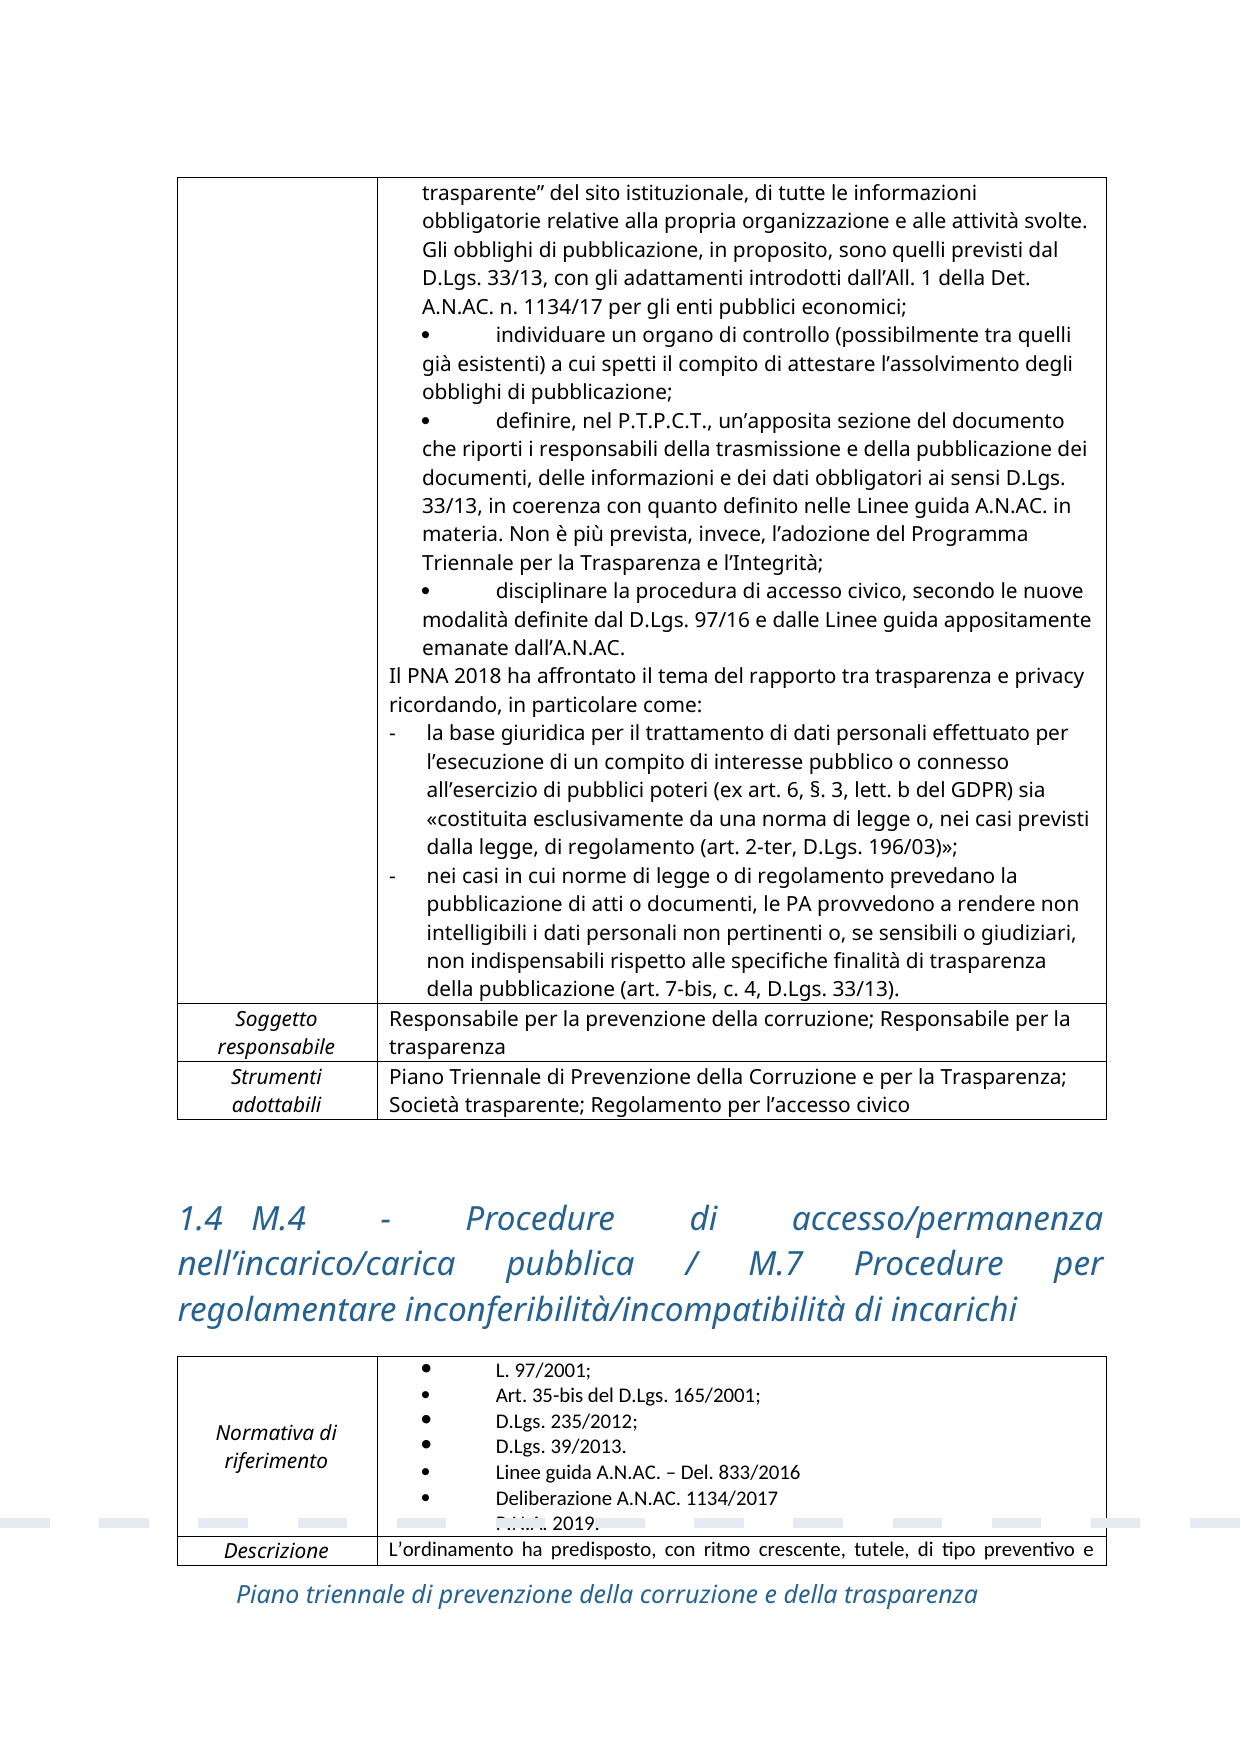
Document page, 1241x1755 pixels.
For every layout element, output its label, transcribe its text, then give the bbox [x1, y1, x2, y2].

table_cell [178, 178, 377, 1003]
table_cell Soggetto responsabile [178, 1004, 377, 1061]
table_cell Strumenti adottabili [178, 1062, 377, 1119]
subtitle M.4 - Procedure di accesso/permanenza nell’incarico/carica pubblica / M.7 Procedure per regolamentare inconferibilità/incompatibilità di incarichi [177, 1195, 1107, 1331]
table_cell L’ordinamento ha predisposto, con ritmo crescente, tutele, di tipo preventivo e [378, 1537, 1106, 1565]
table_cell trasparente” del sito istituzionale, di tutte le informazioni obbligatorie relative alla propria organizzazione e alle attività svolte. Gli obblighi di pubblicazione, in proposito, sono quelli previsti dal D.Lgs. 33/13, con gli adattamenti introdotti dall’All. 1 della Det. A.N.AC. n. 1134/17 per gli enti pubblici economici; individuare un organo di controllo (possibilmente tra quelli già esistenti) a cui spetti il compito di attestare l’assolvimento degli obblighi di pubblicazione; definire, nel P.T.P.C.T., un’apposita sezione del documento che riporti i responsabili della trasmissione e della pubblicazione dei documenti, delle informazioni e dei dati obbligatori ai sensi D.Lgs. 33/13, in coerenza con quanto definito nelle Linee guida A.N.AC. in materia. Non è più prevista, invece, l’adozione del Programma Triennale per la Trasparenza e l’Integrità; disciplinare la procedura di accesso civico, secondo le nuove modalità definite dal D.Lgs. 97/16 e dalle Linee guida appositamente emanate dall’A.N.AC. Il PNA 2018 ha affrontato il tema del rapporto tra trasparenza e privacy ricordando, in particolare come: la base giuridica per il trattamento di dati personali effettuato per l’esecuzione di un compito di interesse pubblico o connesso all’esercizio di pubblici poteri (ex art. 6, §. 3, lett. b del GDPR) sia «costituita esclusivamente da una norma di legge o, nei casi previsti dalla legge, di regolamento (art. 2-ter, D.Lgs. 196/03)»; nei casi in cui norme di legge o di regolamento prevedano la pubblicazione di atti o documenti, le PA provvedono a rendere non intelligibili i dati personali non pertinenti o, se sensibili o giudiziari, non indispensabili rispetto alle specifiche finalità di trasparenza della pubblicazione (art. 7-bis, c. 4, D.Lgs. 33/13). [378, 178, 1106, 1003]
table_cell Piano Triennale di Prevenzione della Corruzione e per la Trasparenza; Società trasparente; Regolamento per l’accesso civico [378, 1062, 1106, 1119]
table_header L. 97/2001; Art. 35-bis del D.Lgs. 165/2001; D.Lgs. 235/2012; D.Lgs. 39/2013. Linee guida A.N.AC. – Del. 833/2016 Deliberazione A.N.AC. 1134/2017 P.N.A. 2019. [378, 1357, 1106, 1536]
table_cell Responsabile per la prevenzione della corruzione; Responsabile per la trasparenza [378, 1004, 1106, 1061]
table_header Normativa di riferimento [178, 1357, 377, 1536]
table_cell Descrizione [178, 1537, 377, 1565]
